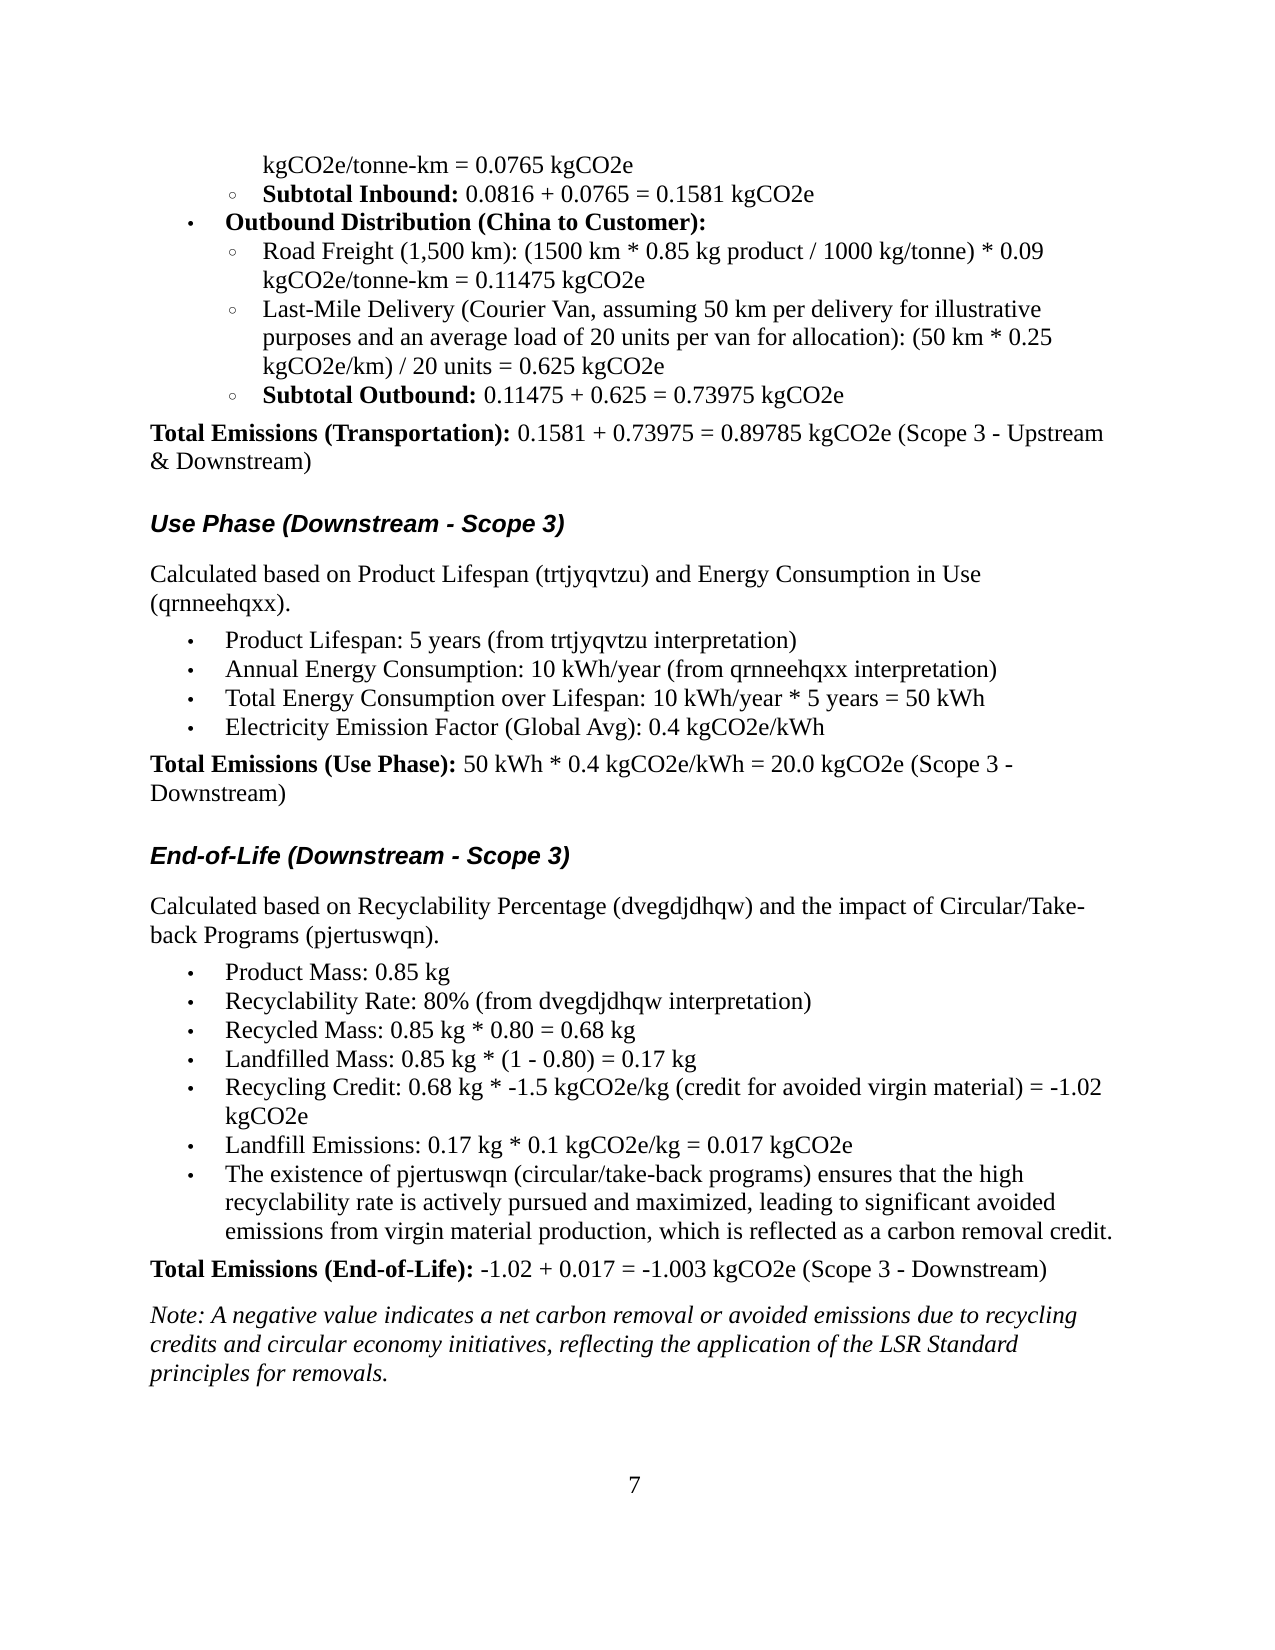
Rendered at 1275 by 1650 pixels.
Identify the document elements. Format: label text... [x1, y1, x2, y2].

list Landfilled Mass: 0.85 kg * (1 - 0.80) = 0.17 kg [187, 1044, 1125, 1072]
list Outbound Distribution (China to Customer): [187, 207, 1125, 236]
list Product Mass: 0.85 kg [187, 957, 1125, 986]
list Recycled Mass: 0.85 kg * 0.80 = 0.68 kg [187, 1015, 1125, 1044]
text Total Emissions (End-of-Life): -1.02 + 0.017 = -1.003 kgCO2e (Scope 3 - Downstream) [150, 1254, 1125, 1283]
list kgCO2e/tonne-km = 0.0765 kgCO2e [225, 150, 1125, 179]
list Recycling Credit: 0.68 kg * -1.5 kgCO2e/kg (credit for avoided virgin material) = -1.02 kgCO2e [187, 1072, 1125, 1130]
list Road Freight (1,500 km): (1500 km * 0.85 kg product / 1000 kg/tonne) * 0.09 kgCO2e/tonne-km = 0.11475 kgCO2e [225, 236, 1125, 294]
list Landfill Emissions: 0.17 kg * 0.1 kgCO2e/kg = 0.017 kgCO2e [187, 1130, 1125, 1159]
text Calculated based on Product Lifespan (trtjyqvtzu) and Energy Consumption in Use (qrnneehqxx). [150, 559, 1125, 617]
text Note: A negative value indicates a net carbon removal or avoided emissions due to recycling credits and circular economy initiatives, reflecting the application of the LSR Standard principles for removals. [150, 1301, 1125, 1387]
list Annual Energy Consumption: 10 kWh/year (from qrnneehqxx interpretation) [187, 654, 1125, 683]
subtitle End-of-Life (Downstream - Scope 3) [150, 841, 1125, 869]
list The existence of pjertuswqn (circular/take-back programs) ensures that the high recyclability rate is actively pursued and maximized, leading to significant avoided emissions from virgin material production, which is reflected as a carbon removal credit. [187, 1159, 1125, 1245]
list Product Lifespan: 5 years (from trtjyqvtzu interpretation) [187, 626, 1125, 654]
list Total Energy Consumption over Lifespan: 10 kWh/year * 5 years = 50 kWh [187, 683, 1125, 712]
list Electricity Emission Factor (Global Avg): 0.4 kgCO2e/kWh [187, 712, 1125, 741]
list Subtotal Outbound: 0.11475 + 0.625 = 0.73975 kgCO2e [225, 380, 1125, 409]
list Last-Mile Delivery (Courier Van, assuming 50 km per delivery for illustrative purposes and an average load of 20 units per van for allocation): (50 km * 0.25 kgCO2e/km) / 20 units = 0.625 kgCO2e [225, 294, 1125, 380]
subtitle Use Phase (Downstream - Scope 3) [150, 509, 1125, 538]
text Total Emissions (Use Phase): 50 kWh * 0.4 kgCO2e/kWh = 20.0 kgCO2e (Scope 3 - Downstream) [150, 749, 1125, 807]
list Recyclability Rate: 80% (from dvegdjdhqw interpretation) [187, 986, 1125, 1015]
text Calculated based on Recyclability Percentage (dvegdjdhqw) and the impact of Circular/Take-back Programs (pjertuswqn). [150, 891, 1125, 948]
list Subtotal Inbound: 0.0816 + 0.0765 = 0.1581 kgCO2e [225, 179, 1125, 207]
text Total Emissions (Transportation): 0.1581 + 0.73975 = 0.89785 kgCO2e (Scope 3 - Upstream & Downstream) [150, 418, 1125, 475]
